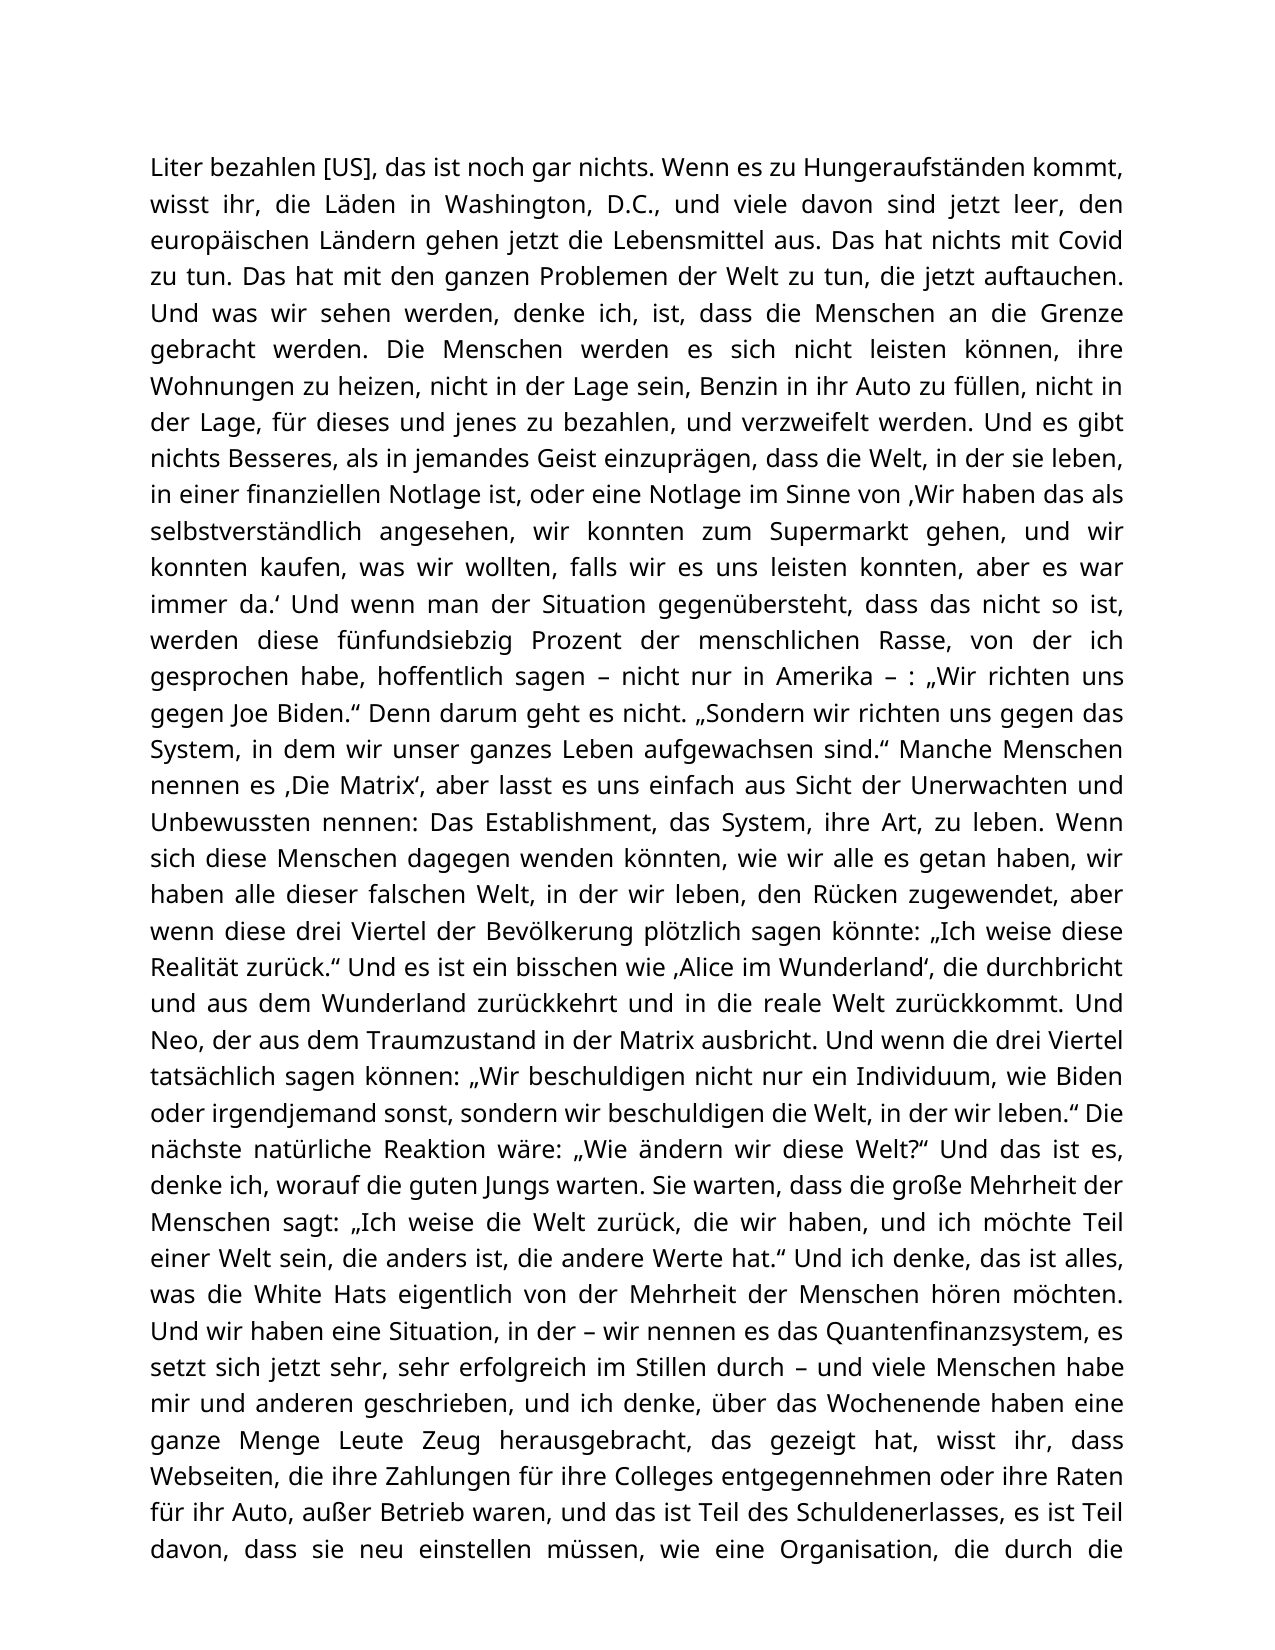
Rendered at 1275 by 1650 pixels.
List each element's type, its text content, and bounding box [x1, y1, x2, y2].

text Liter bezahlen [US], das ist noch gar nichts. Wenn es zu Hungeraufständen kommt, wisst ihr, die Läden in Washington, D.C., und viele davon sind jetzt leer, den europäischen Ländern gehen jetzt die Lebensmittel aus. Das hat nichts mit Covid zu tun. Das hat mit den ganzen Problemen der Welt zu tun, die jetzt auftauchen. Und was wir sehen werden, denke ich, ist, dass die Menschen an die Grenze gebracht werden. Die Menschen werden es sich nicht leisten können, ihre Wohnungen zu heizen, nicht in der Lage sein, Benzin in ihr Auto zu füllen, nicht in der Lage, für dieses und jenes zu bezahlen, und verzweifelt werden. Und es gibt nichts Besseres, als in jemandes Geist einzuprägen, dass die Welt, in der sie leben, in einer finanziellen Notlage ist, oder eine Notlage im Sinne von ‚Wir haben das als selbstverständlich angesehen, wir konnten zum Supermarkt gehen, und wir konnten kaufen, was wir wollten, falls wir es uns leisten konnten, aber es war immer da.‘ Und wenn man der Situation gegenübersteht, dass das nicht so ist, werden diese fünfundsiebzig Prozent der menschlichen Rasse, von der ich gesprochen habe, hoffentlich sagen – nicht nur in Amerika – : „Wir richten uns gegen Joe Biden.“ Denn darum geht es nicht. „Sondern wir richten uns gegen das System, in dem wir unser ganzes Leben aufgewachsen sind.“ Manche Menschen nennen es ‚Die Matrix‘, aber lasst es uns einfach aus Sicht der Unerwachten und Unbewussten nennen: Das Establishment, das System, ihre Art, zu leben. Wenn sich diese Menschen dagegen wenden könnten, wie wir alle es getan haben, wir haben alle dieser falschen Welt, in der wir leben, den Rücken zugewendet, aber wenn diese drei Viertel der Bevölkerung plötzlich sagen könnte: „Ich weise diese Realität zurück.“ Und es ist ein bisschen wie ‚Alice im Wunderland‘, die durchbricht und aus dem Wunderland zurückkehrt und in die reale Welt zurückkommt. Und Neo, der aus dem Traumzustand in der Matrix ausbricht. Und wenn die drei Viertel tatsächlich sagen können: „Wir beschuldigen nicht nur ein Individuum, wie Biden oder irgendjemand sonst, sondern wir beschuldigen die Welt, in der wir leben.“ Die nächste natürliche Reaktion wäre: „Wie ändern wir diese Welt?“ Und das ist es, denke ich, worauf die guten Jungs warten. Sie warten, dass die große Mehrheit der Menschen sagt: „Ich weise die Welt zurück, die wir haben, und ich möchte Teil einer Welt sein, die anders ist, die andere Werte hat.“ Und ich denke, das ist alles, was die White Hats eigentlich von der Mehrheit der Menschen hören möchten. Und wir haben eine Situation, in der – wir nennen es das Quantenfinanzsystem, es setzt sich jetzt sehr, sehr erfolgreich im Stillen durch – und viele Menschen habe mir und anderen geschrieben, und ich denke, über das Wochenende haben eine ganze Menge Leute Zeug herausgebracht, das gezeigt hat, wisst ihr, dass Webseiten, die ihre Zahlungen für ihre Colleges entgegennehmen oder ihre Raten für ihr Auto, außer Betrieb waren, und das ist Teil des Schuldenerlasses, es ist Teil davon, dass sie neu einstellen müssen, wie eine Organisation, die durch die [150, 150, 1125, 1566]
